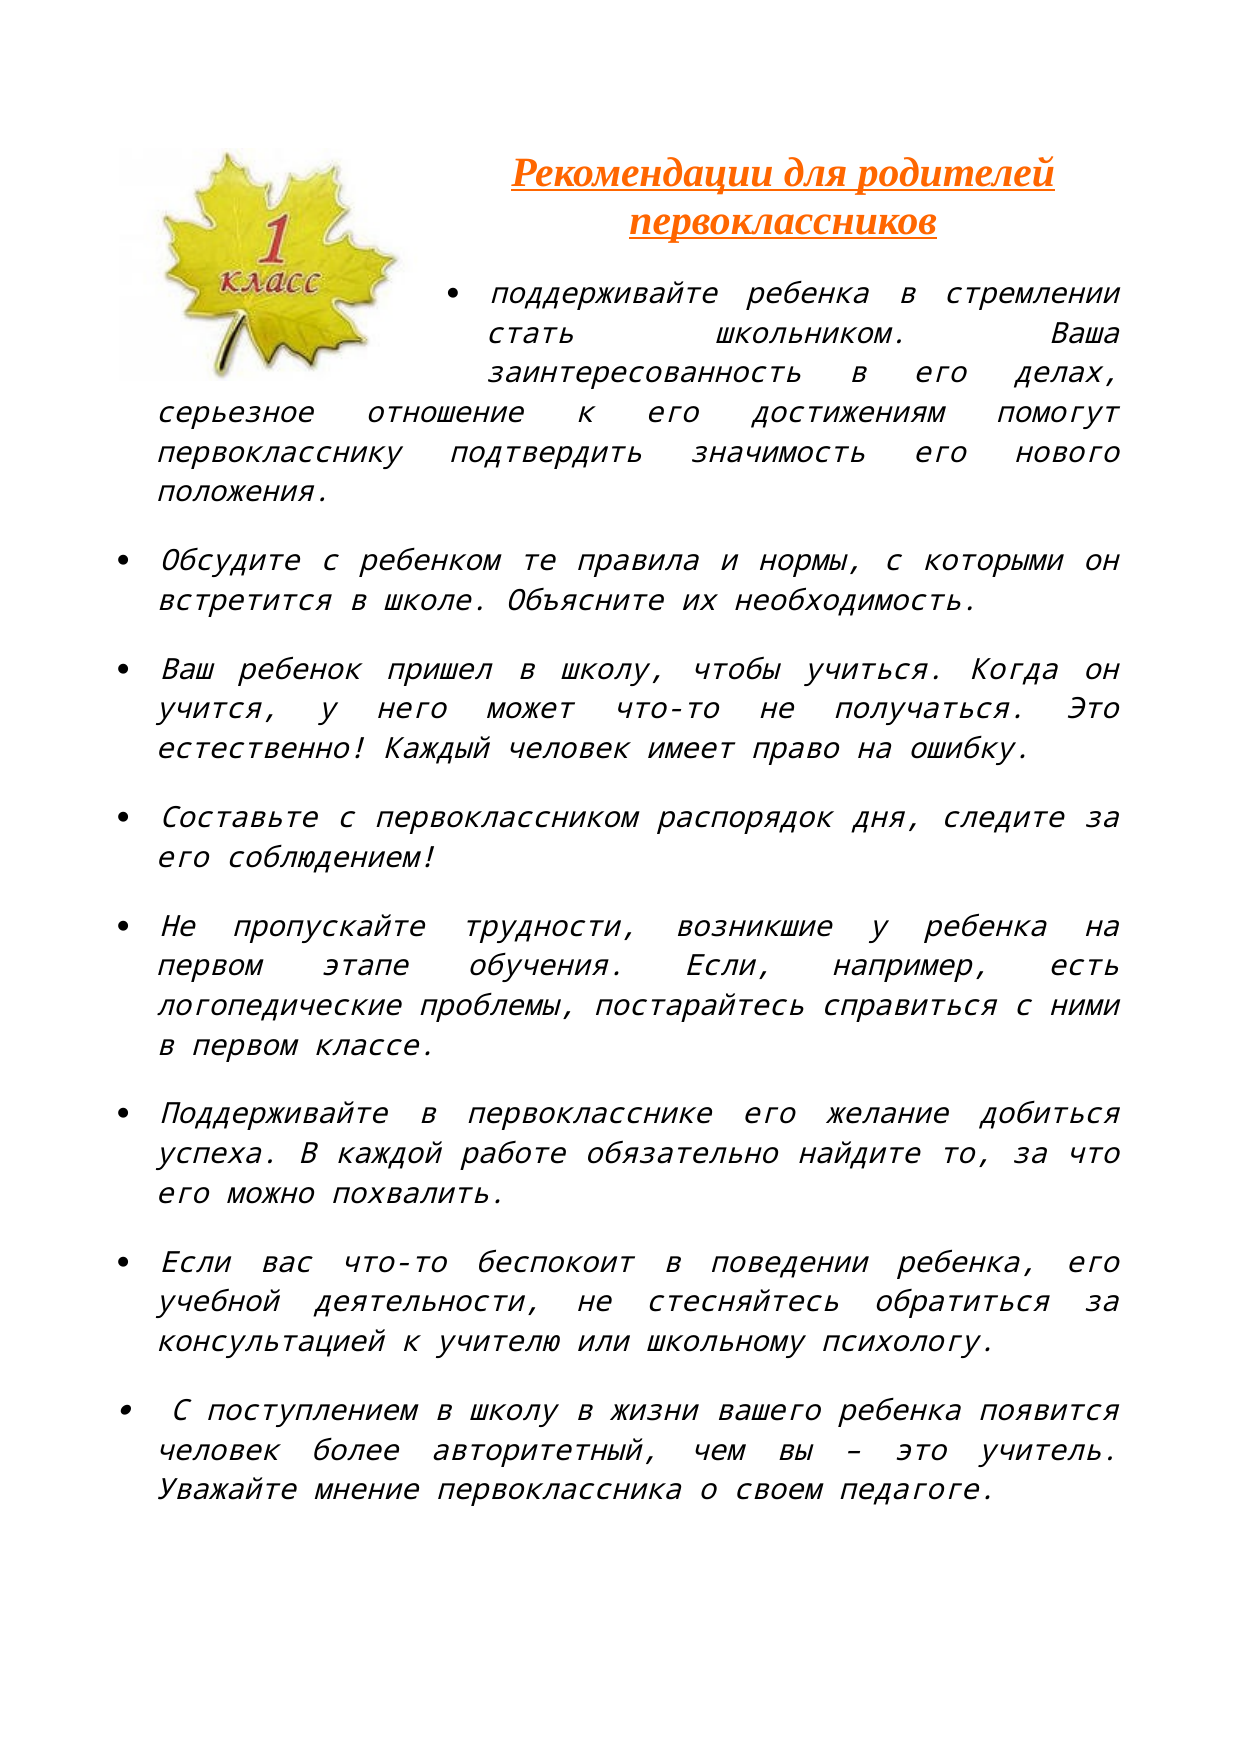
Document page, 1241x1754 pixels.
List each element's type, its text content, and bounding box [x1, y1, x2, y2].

text  Обсудите с ребенком те правила и нормы, с которыми он встретится в школе. Объясните их необходимость. [118, 539, 1122, 619]
text  Поддерживайте в первокласснике его желание добиться успеха. В каждой работе обязательно найдите то, за что его можно похвалить. [118, 1093, 1122, 1212]
text Рекомендации для родителей первоклассников [118, 147, 1122, 382]
text  Составьте с первоклассником распорядок дня, следите за его соблюдением! [118, 796, 1122, 876]
text  Не пропускайте трудности, возникшие у ребенка на первом этапе обучения. Если, например, есть логопедические проблемы, постарайтесь справиться с ними в первом классе. [118, 905, 1122, 1064]
text  С поступлением в школу в жизни вашего ребенка появится человек более авторитетный, чем вы – это учитель. Уважайте мнение первоклассника о своем педагоге. [118, 1389, 1122, 1508]
picture [119, 148, 428, 381]
text  Ваш ребенок пришел в школу, чтобы учиться. Когда он учится, у него может что-то не получаться. Это естественно! Каждый человек имеет право на ошибку. [118, 648, 1122, 767]
text  поддерживайте ребенка в стремлении стать школьником. Ваша заинтересованность в его делах, серьезное отношение к его достижениям помогут первокласснику подтвердить значимость его нового положения. [118, 272, 1122, 510]
text  Если вас что-то беспокоит в поведении ребенка, его учебной деятельности, не стесняйтесь обратиться за консультацией к учителю или школьному психологу. [118, 1241, 1122, 1360]
